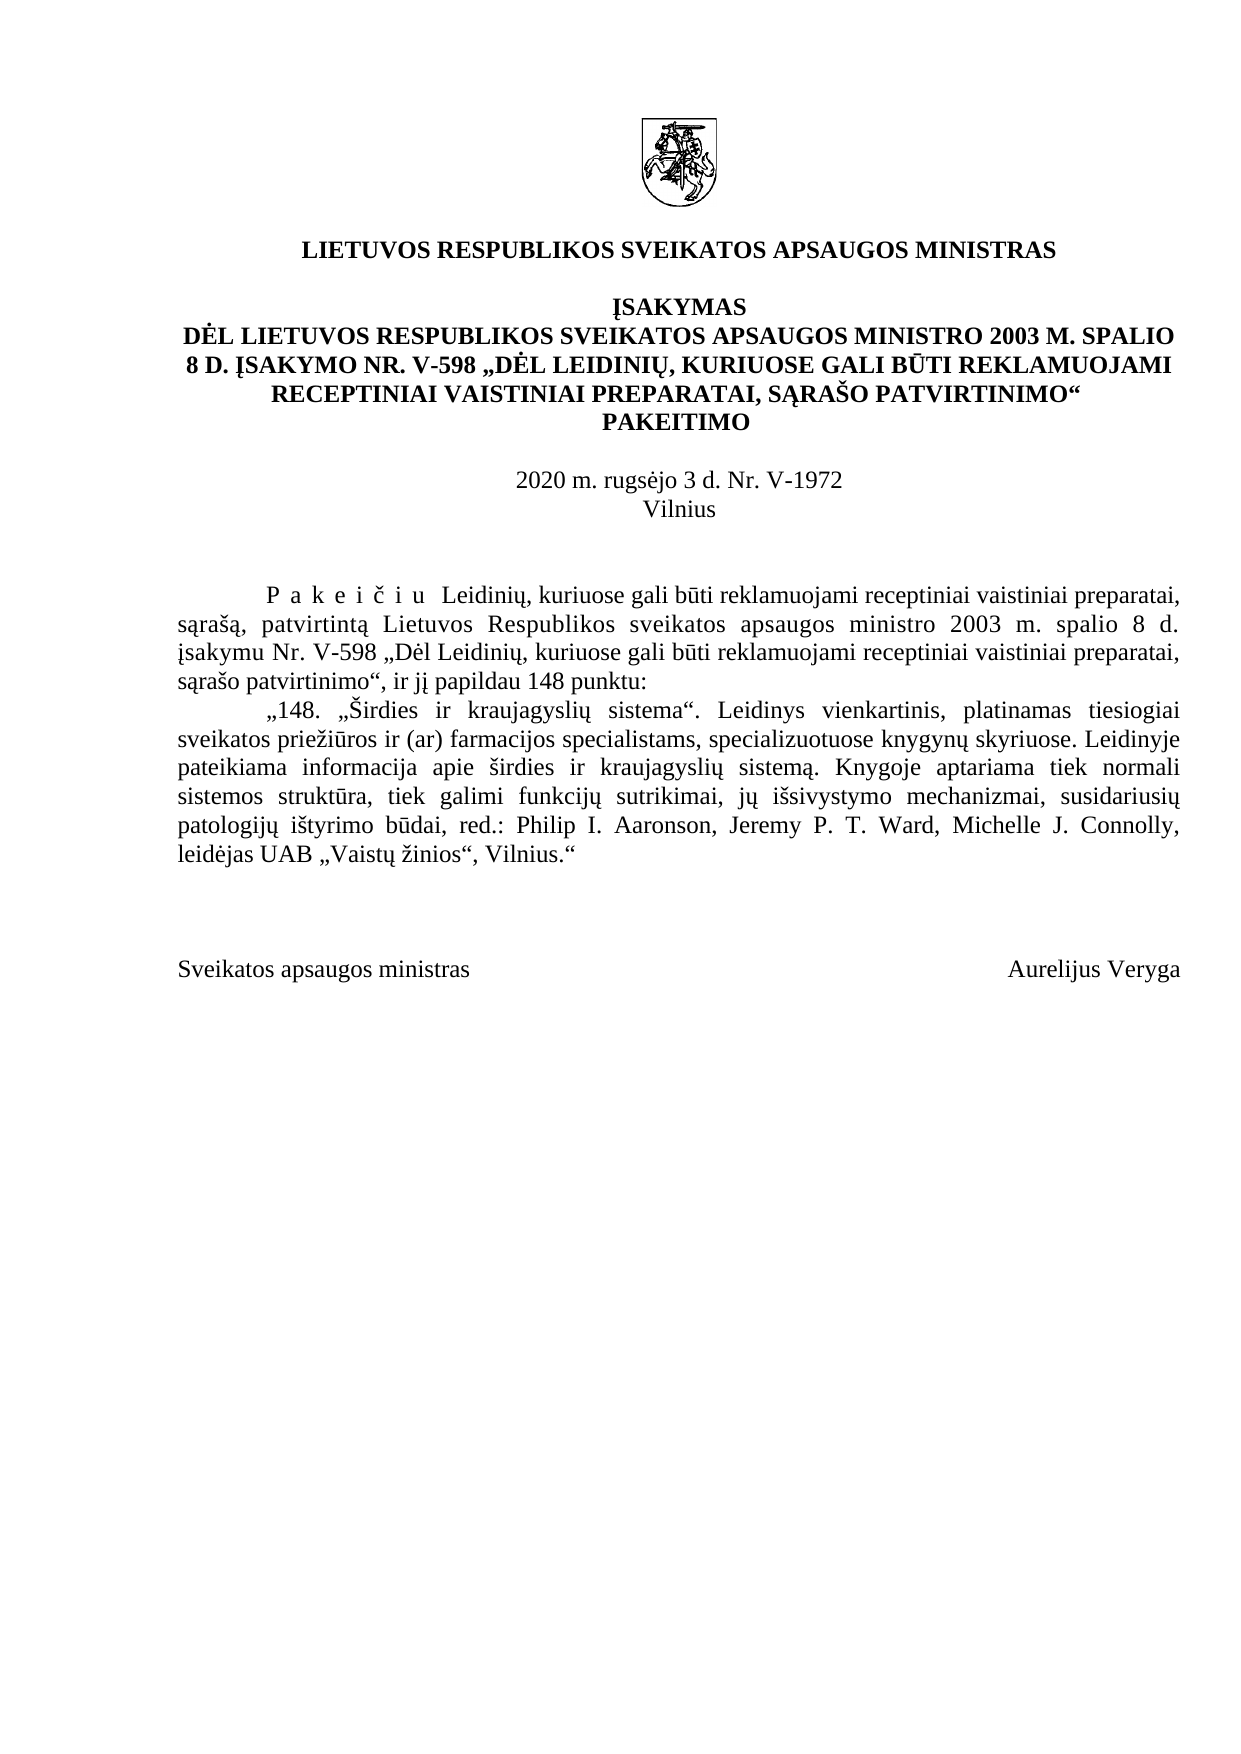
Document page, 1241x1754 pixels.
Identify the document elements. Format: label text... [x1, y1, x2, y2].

text Sveikatos apsaugos ministras Aurelijus Veryga [177, 954, 1181, 982]
text DĖL lietuvos respublikos sveikatos apsaugos ministro 2003 m. spalio 8 d. įsakymo nr. V-598 „DĖL LeidiNIŲ, KURIUOSE GALI BŪTI REKLAMUOJAMI RECEPTINIAI VAISTiniai preparatai, SĄRAŠO PATVIRTINIMO“ [177, 321, 1181, 407]
text 2020 m. rugsėjo 3 d. Nr. V-1972 [177, 465, 1181, 494]
text Pakeičiu Leidinių, kuriuose gali būti reklamuojami receptiniai vaistiniai preparatai, sąrašą, patvirtintą Lietuvos Respublikos sveikatos apsaugos ministro 2003 m. spalio 8 d. įsakymu Nr. V-598 „Dėl Leidinių, kuriuose gali būti reklamuojami receptiniai vaistiniai preparatai, sąrašo patvirtinimo“, ir jį papildau 148 punktu: [177, 580, 1181, 695]
text pakeitimo [177, 407, 1181, 436]
text ĮSAKYMAS [177, 292, 1181, 321]
text LIETUVOS RESPUBLIKOS SVEIKATOS APSAUGOS MINISTRAS [177, 235, 1181, 264]
text Vilnius [177, 494, 1181, 522]
text „148. „Širdies ir kraujagyslių sistema“. Leidinys vienkartinis, platinamas tiesiogiai sveikatos priežiūros ir (ar) farmacijos specialistams, specializuotuose knygynų skyriuose. Leidinyje pateikiama informacija apie širdies ir kraujagyslių sistemą. Knygoje aptariama tiek normali sistemos struktūra, tiek galimi funkcijų sutrikimai, jų išsivystymo mechanizmai, susidariusių patologijų ištyrimo būdai, red.: Philip I. Aaronson, Jeremy P. T. Ward, Michelle J. Connolly, leidėjas UAB „Vaistų žinios“, Vilnius.“ [177, 695, 1181, 867]
